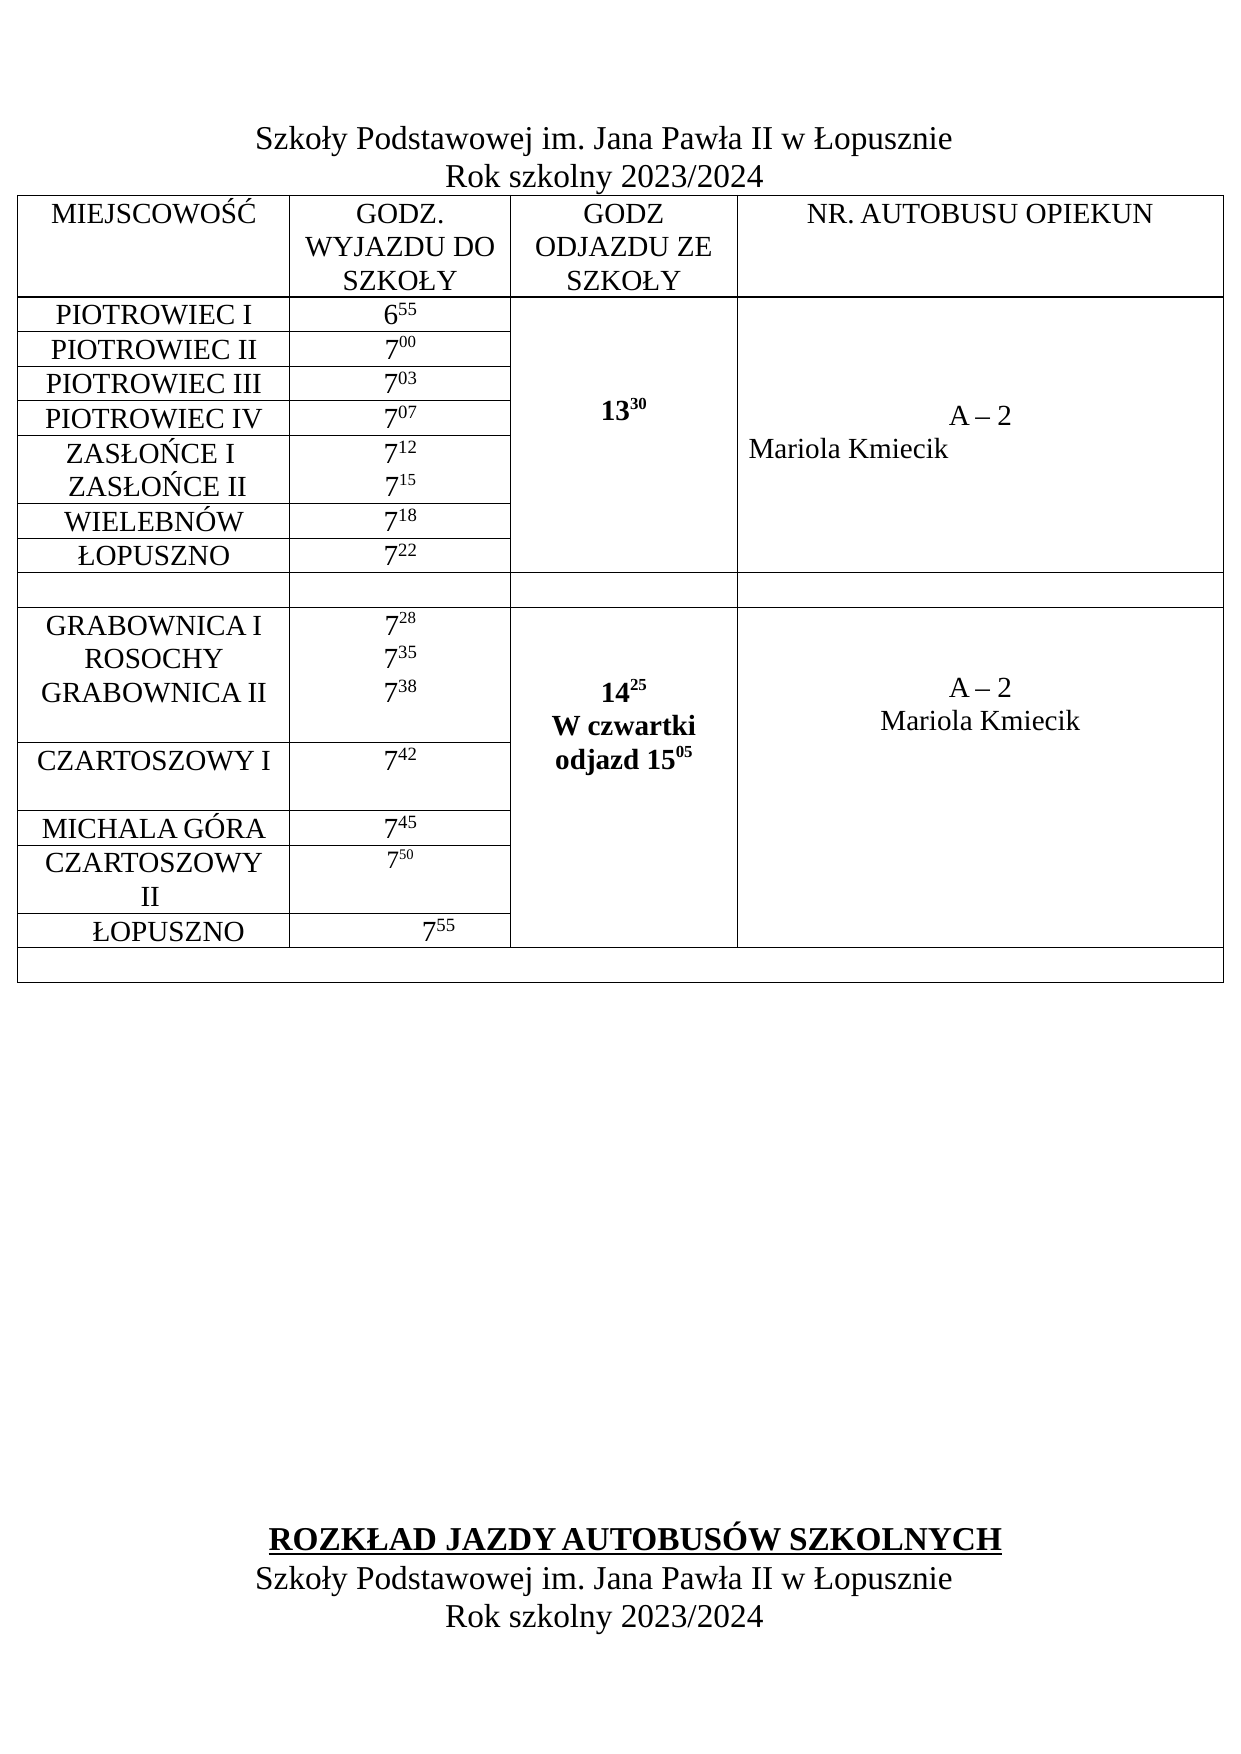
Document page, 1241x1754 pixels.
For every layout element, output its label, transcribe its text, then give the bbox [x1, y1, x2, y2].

table_cell MICHALA GÓRA [18, 811, 289, 844]
table_cell PIOTROWIEC III [18, 367, 289, 400]
table_cell 1330 [511, 298, 737, 572]
table_cell 703 [290, 367, 510, 400]
table_cell 750 [290, 846, 510, 913]
text Szkoły Podstawowej im. Jana Pawła II w Łopusznie [84, 118, 1123, 156]
table_cell [18, 948, 1223, 982]
table_cell ŁOPUSZNO [18, 914, 289, 947]
table_cell WIELEBNÓW [18, 504, 289, 537]
table_cell 655 [290, 298, 510, 331]
table_cell GRABOWNICA I ROSOCHY GRABOWNICA II [18, 608, 289, 742]
table_cell 718 [290, 504, 510, 537]
table_cell 742 [290, 743, 510, 810]
table_cell PIOTROWIEC IV [18, 401, 289, 435]
table_cell 745 [290, 811, 510, 844]
text Szkoły Podstawowej im. Jana Pawła II w Łopusznie [84, 1558, 1123, 1596]
table_cell PIOTROWIEC II [18, 332, 289, 366]
table_cell CZARTOSZOWY I [18, 743, 289, 810]
table_cell 712 715 [290, 436, 510, 503]
table_cell A – 2 Mariola Kmiecik [738, 608, 1223, 947]
table_cell 728 735 738 [290, 608, 510, 742]
table_cell 755 [290, 914, 510, 947]
text Rok szkolny 2023/2024 [84, 156, 1123, 195]
table_cell [290, 573, 510, 607]
table_cell CZARTOSZOWY II [18, 846, 289, 913]
table_cell 700 [290, 332, 510, 366]
table_header GODZ ODJAZDU ZE SZKOŁY [511, 196, 737, 296]
table_cell PIOTROWIEC I [18, 298, 289, 331]
table_cell ŁOPUSZNO [18, 539, 289, 572]
table_header GODZ. WYJAZDU DO SZKOŁY [290, 196, 510, 296]
table_cell 1425 W czwartki odjazd 1505 [511, 608, 737, 947]
table_cell A – 2 Mariola Kmiecik [738, 298, 1223, 572]
text Rok szkolny 2023/2024 [84, 1596, 1123, 1634]
table_cell [738, 573, 1223, 607]
table_cell 707 [290, 401, 510, 435]
table_header NR. AUTOBUSU OPIEKUN [738, 196, 1223, 296]
table_cell ZASŁOŃCE I ZASŁOŃCE II [18, 436, 289, 503]
table_cell [18, 573, 289, 607]
text ROZKŁAD JAZDY AUTOBUSÓW SZKOLNYCH [84, 1519, 1123, 1558]
table_cell [511, 573, 737, 607]
table_cell 722 [290, 539, 510, 572]
table_header MIEJSCOWOŚĆ [18, 196, 289, 296]
